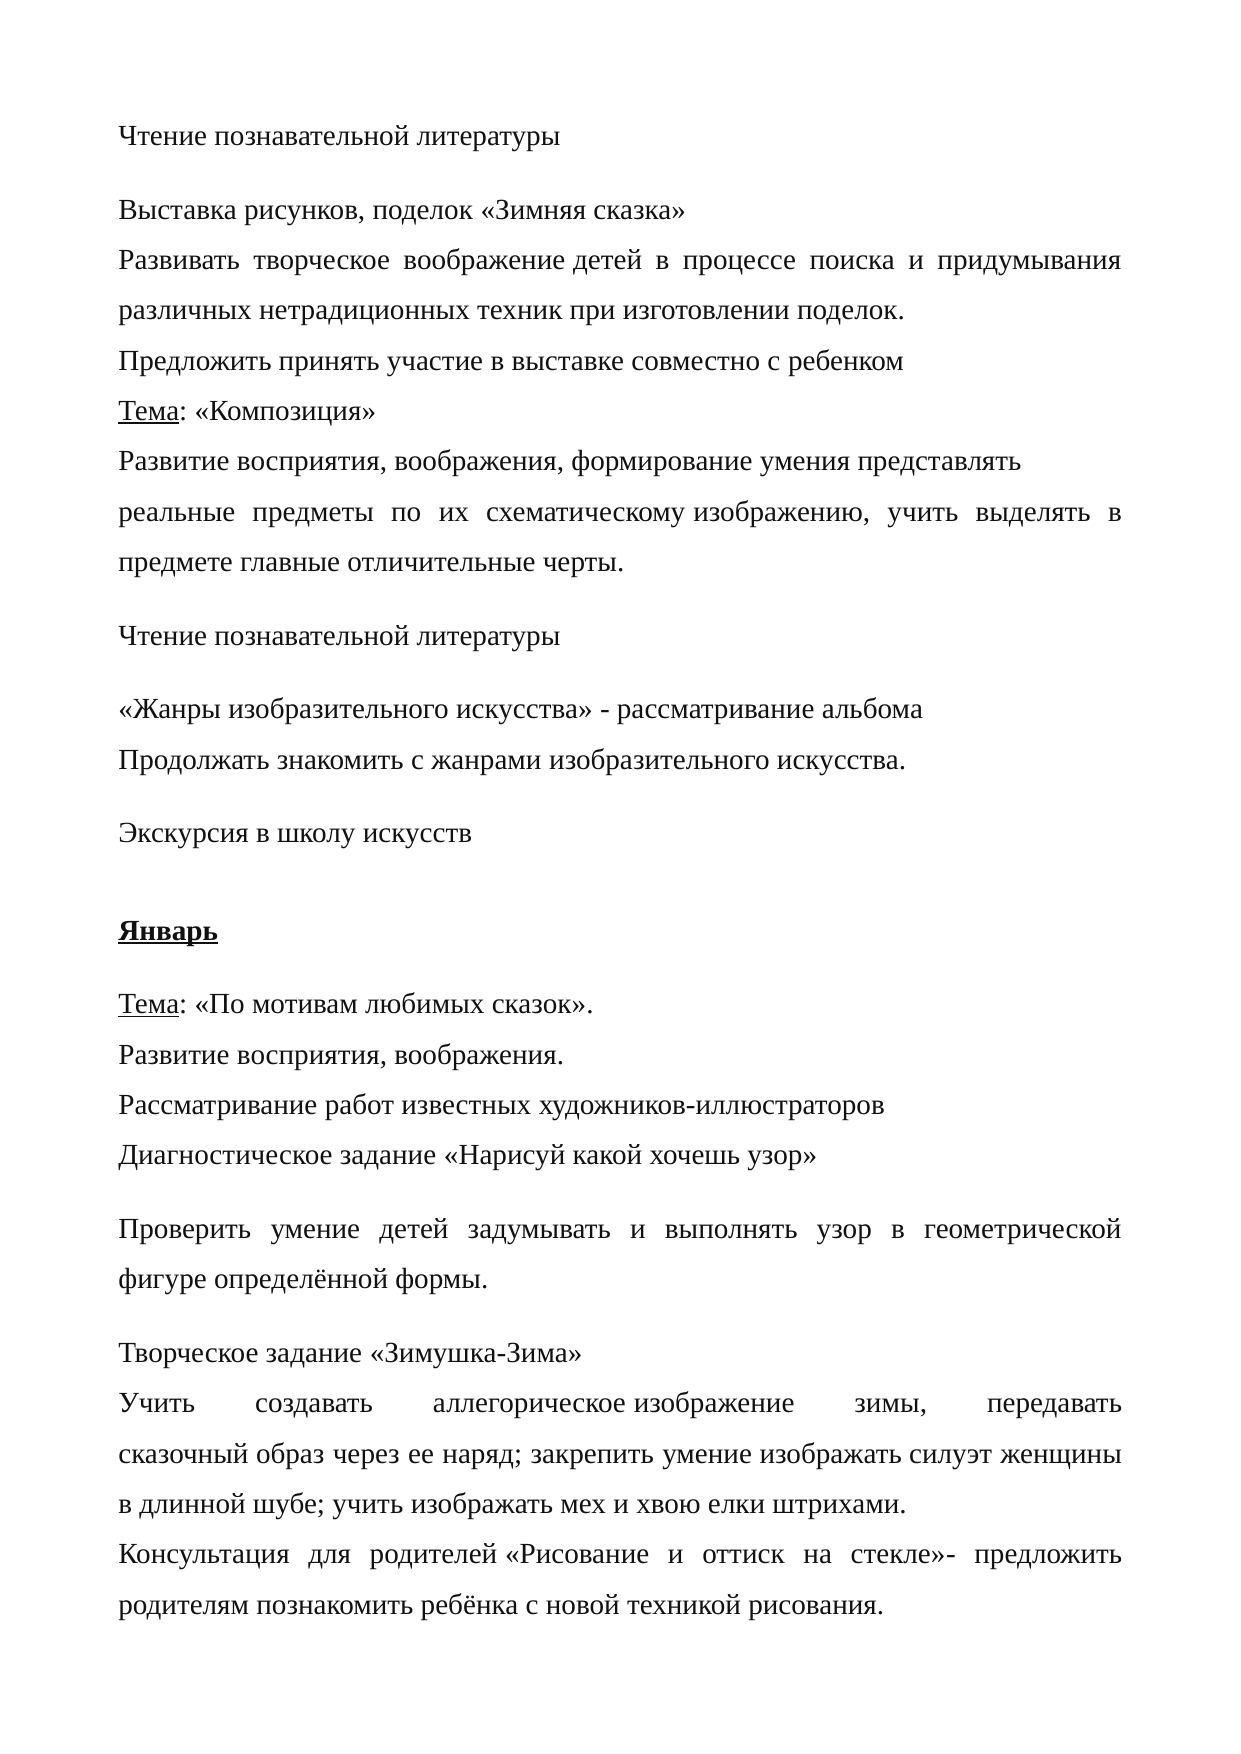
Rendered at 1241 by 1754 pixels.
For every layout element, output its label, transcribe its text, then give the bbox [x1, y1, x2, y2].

text Диагностическое задание «Нарисуй какой хочешь узор» [118, 1137, 1122, 1171]
text Чтение познавательной литературы [118, 118, 1122, 152]
text Развитие восприятия, воображения. [118, 1037, 1122, 1070]
text «Жанры изобразительного искусства» - рассматривание альбома [118, 692, 1122, 725]
text Чтение познавательной литературы [118, 618, 1122, 651]
text Проверить умение детей задумывать и выполнять узор в геометрической фигуре определённой формы. [118, 1211, 1122, 1295]
text Развивать творческое воображение детей в процессе поиска и придумывания различных нетрадиционных техник при изготовлении поделок. [118, 242, 1122, 326]
text Январь [118, 913, 1122, 946]
text реальные предметы по их схематическому изображению, учить выделять в предмете главные отличительные черты. [118, 494, 1122, 578]
text Развитие восприятия, воображения, формирование умения представлять [118, 443, 1122, 477]
text Творческое задание «Зимушка-Зима» [118, 1335, 1122, 1369]
text Тема: «По мотивам любимых сказок». [118, 987, 1122, 1020]
text Рассматривание работ известных художников-иллюстраторов [118, 1087, 1122, 1121]
text Выставка рисунков, поделок «Зимняя сказка» [118, 192, 1122, 225]
text Тема: «Композиция» [118, 393, 1122, 427]
text Предложить принять участие в выставке совместно с ребенком [118, 343, 1122, 376]
text Учить создавать аллегорическое изображение зимы, передавать сказочный образ через ее наряд; закрепить умение изображать силуэт женщины в длинной шубе; учить изображать мех и хвою елки штрихами. [118, 1386, 1122, 1520]
text Продолжать знакомить с жанрами изобразительного искусства. [118, 742, 1122, 775]
text Консультация для родителей «Рисование и оттиск на стекле»- предложить родителям познакомить ребёнка с новой техникой рисования. [118, 1537, 1122, 1620]
text Экскурсия в школу искусств [118, 816, 1122, 849]
